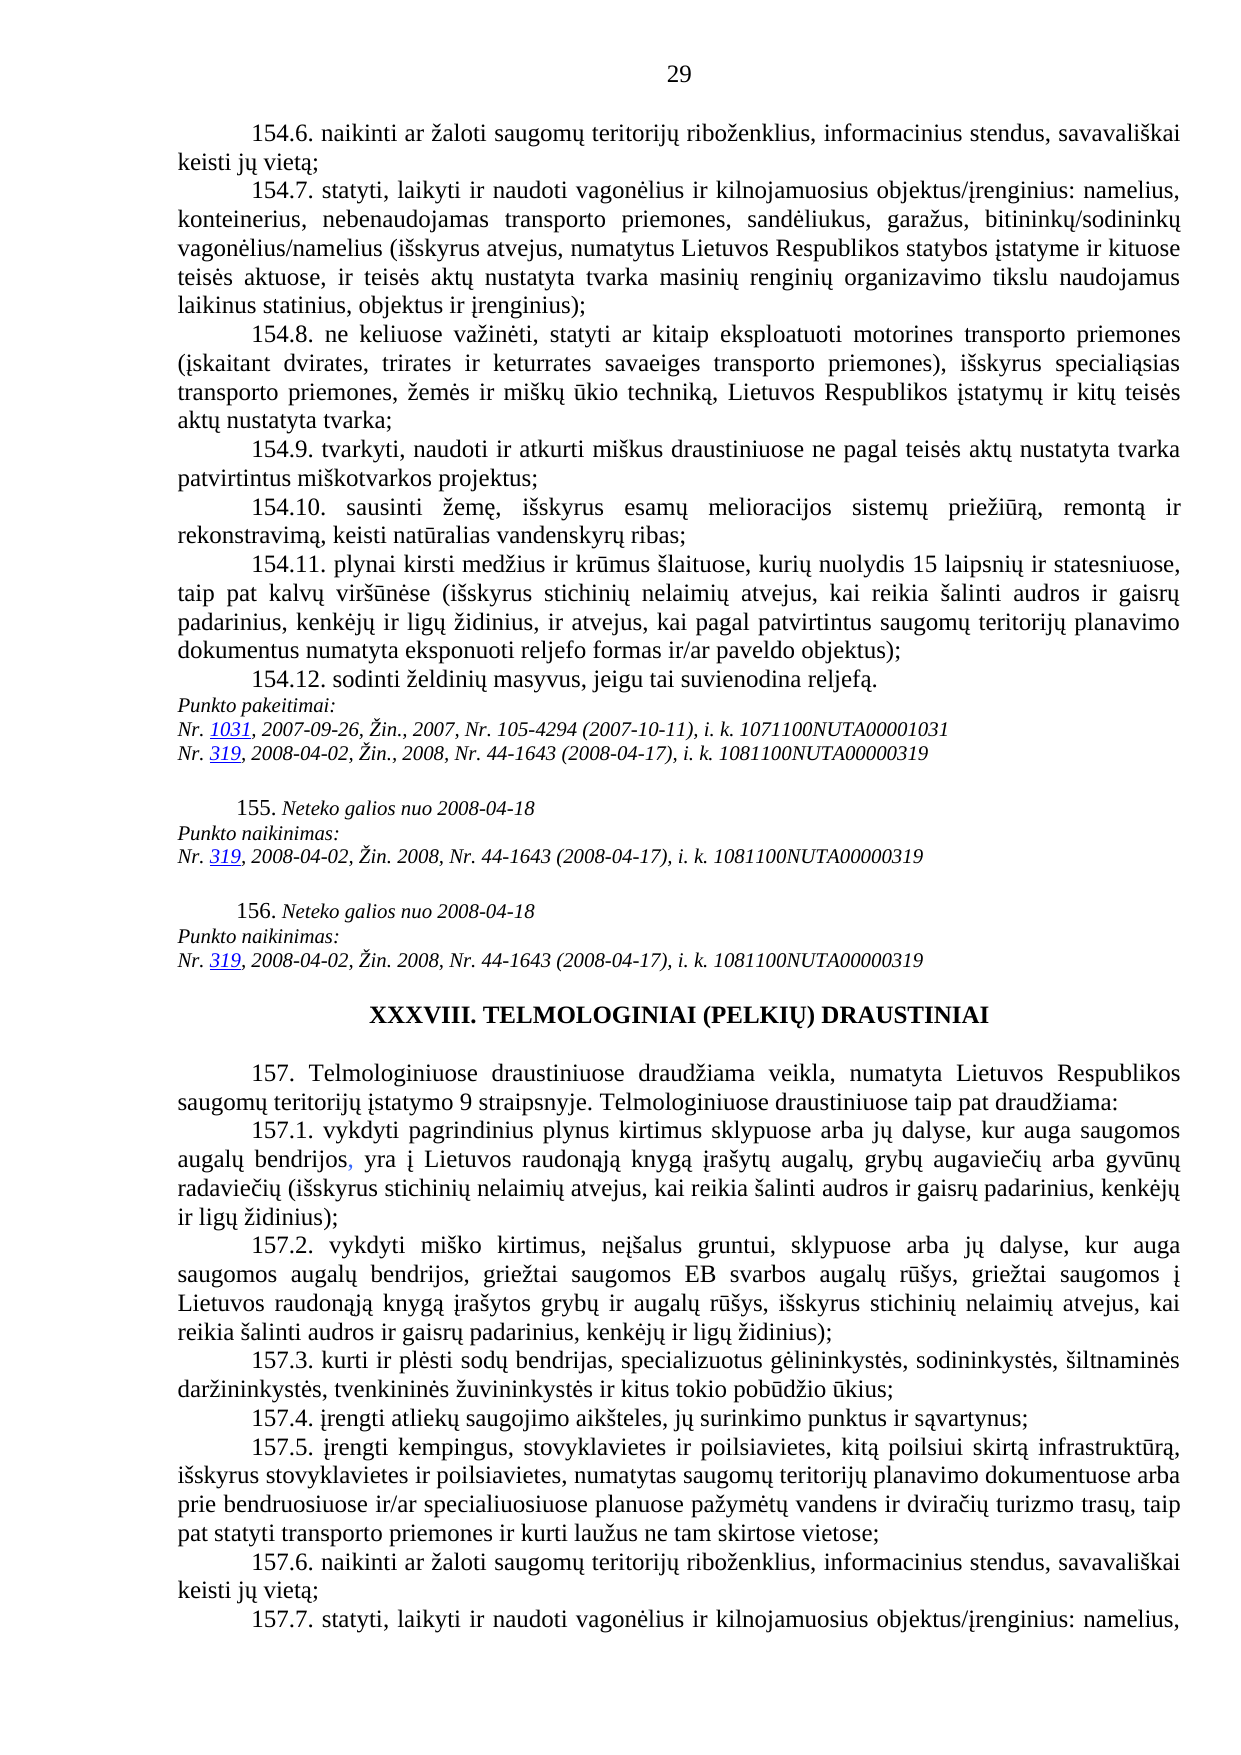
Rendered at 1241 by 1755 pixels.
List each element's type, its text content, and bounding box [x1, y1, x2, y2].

text 154.8. ne keliuose važinėti, statyti ar kitaip eksploatuoti motorines transporto priemones (įskaitant dvirates, trirates ir keturrates savaeiges transporto priemones), išskyrus specialiąsias transporto priemones, žemės ir miškų ūkio techniką, Lietuvos Respublikos įstatymų ir kitų teisės aktų nustatyta tvarka; [177, 319, 1181, 434]
text Punkto naikinimas: [177, 924, 1181, 948]
text Nr. 319, 2008-04-02, Žin. 2008, Nr. 44-1643 (2008-04-17), i. k. 1081100NUTA00000319 [177, 948, 1181, 972]
text 154.7. statyti, laikyti ir naudoti vagonėlius ir kilnojamuosius objektus/įrenginius: namelius, konteinerius, nebenaudojamas transporto priemones, sandėliukus, garažus, bitininkų/sodininkų vagonėlius/namelius (išskyrus atvejus, numatytus Lietuvos Respublikos statybos įstatyme ir kituose teisės aktuose, ir teisės aktų nustatyta tvarka masinių renginių organizavimo tikslu naudojamus laikinus statinius, objektus ir įrenginius); [177, 176, 1181, 319]
text Nr. 1031, 2007-09-26, Žin., 2007, Nr. 105-4294 (2007-10-11), i. k. 1071100NUTA00001031 [177, 717, 1181, 741]
text Nr. 319, 2008-04-02, Žin. 2008, Nr. 44-1643 (2008-04-17), i. k. 1081100NUTA00000319 [177, 844, 1181, 868]
text 157.3. kurti ir plėsti sodų bendrijas, specializuotus gėlininkystės, sodininkystės, šiltnaminės daržininkystės, tvenkininės žuvininkystės ir kitus tokio pobūdžio ūkius; [177, 1346, 1181, 1403]
text 154.12. sodinti želdinių masyvus, jeigu tai suvienodina reljefą. [177, 664, 1181, 693]
text Punkto pakeitimai: [177, 693, 1181, 717]
text 154.11. plynai kirsti medžius ir krūmus šlaituose, kurių nuolydis 15 laipsnių ir statesniuose, taip pat kalvų viršūnėse (išskyrus stichinių nelaimių atvejus, kai reikia šalinti audros ir gaisrų padarinius, kenkėjų ir ligų židinius, ir atvejus, kai pagal patvirtintus saugomų teritorijų planavimo dokumentus numatyta eksponuoti reljefo formas ir/ar paveldo objektus); [177, 549, 1181, 664]
text Punkto naikinimas: [177, 820, 1181, 844]
text 156. Neteko galios nuo 2008-04-18 [177, 897, 1181, 924]
text 157. Telmologiniuose draustiniuose draudžiama veikla, numatyta Lietuvos Respublikos saugomų teritorijų įstatymo 9 straipsnyje. Telmologiniuose draustiniuose taip pat draudžiama: [177, 1058, 1181, 1116]
text 157.6. naikinti ar žaloti saugomų teritorijų riboženklius, informacinius stendus, savavališkai keisti jų vietą; [177, 1547, 1181, 1604]
text 155. Neteko galios nuo 2008-04-18 [177, 794, 1181, 820]
text 154.9. tvarkyti, naudoti ir atkurti miškus draustiniuose ne pagal teisės aktų nustatyta tvarka patvirtintus miškotvarkos projektus; [177, 434, 1181, 492]
text 157.2. vykdyti miško kirtimus, neįšalus gruntui, sklypuose arba jų dalyse, kur auga saugomos augalų bendrijos, griežtai saugomos EB svarbos augalų rūšys, griežtai saugomos į Lietuvos raudonąją knygą įrašytos grybų ir augalų rūšys, išskyrus stichinių nelaimių atvejus, kai reikia šalinti audros ir gaisrų padarinius, kenkėjų ir ligų židinius); [177, 1231, 1181, 1346]
text 154.10. sausinti žemę, išskyrus esamų melioracijos sistemų priežiūrą, remontą ir rekonstravimą, keisti natūralias vandenskyrų ribas; [177, 492, 1181, 549]
text 157.1. vykdyti pagrindinius plynus kirtimus sklypuose arba jų dalyse, kur auga saugomos augalų bendrijos, yra į Lietuvos raudonąją knygą įrašytų augalų, grybų augaviečių arba gyvūnų radaviečių (išskyrus stichinių nelaimių atvejus, kai reikia šalinti audros ir gaisrų padarinius, kenkėjų ir ligų židinius); [177, 1116, 1181, 1231]
text Nr. 319, 2008-04-02, Žin., 2008, Nr. 44-1643 (2008-04-17), i. k. 1081100NUTA00000319 [177, 741, 1181, 765]
text 154.6. naikinti ar žaloti saugomų teritorijų riboženklius, informacinius stendus, savavališkai keisti jų vietą; [177, 118, 1181, 176]
text 157.7. statyti, laikyti ir naudoti vagonėlius ir kilnojamuosius objektus/įrenginius: namelius, [177, 1604, 1181, 1633]
text 157.5. įrengti kempingus, stovyklavietes ir poilsiavietes, kitą poilsiui skirtą infrastruktūrą, išskyrus stovyklavietes ir poilsiavietes, numatytas saugomų teritorijų planavimo dokumentuose arba prie bendruosiuose ir/ar specialiuosiuose planuose pažymėtų vandens ir dviračių turizmo trasų, taip pat statyti transporto priemones ir kurti laužus ne tam skirtose vietose; [177, 1432, 1181, 1547]
text 157.4. įrengti atliekų saugojimo aikšteles, jų surinkimo punktus ir sąvartynus; [177, 1403, 1181, 1432]
text XXXVIII. TELMOLOGINIAI (PELKIŲ) DRAUSTINIAI [177, 1001, 1181, 1029]
